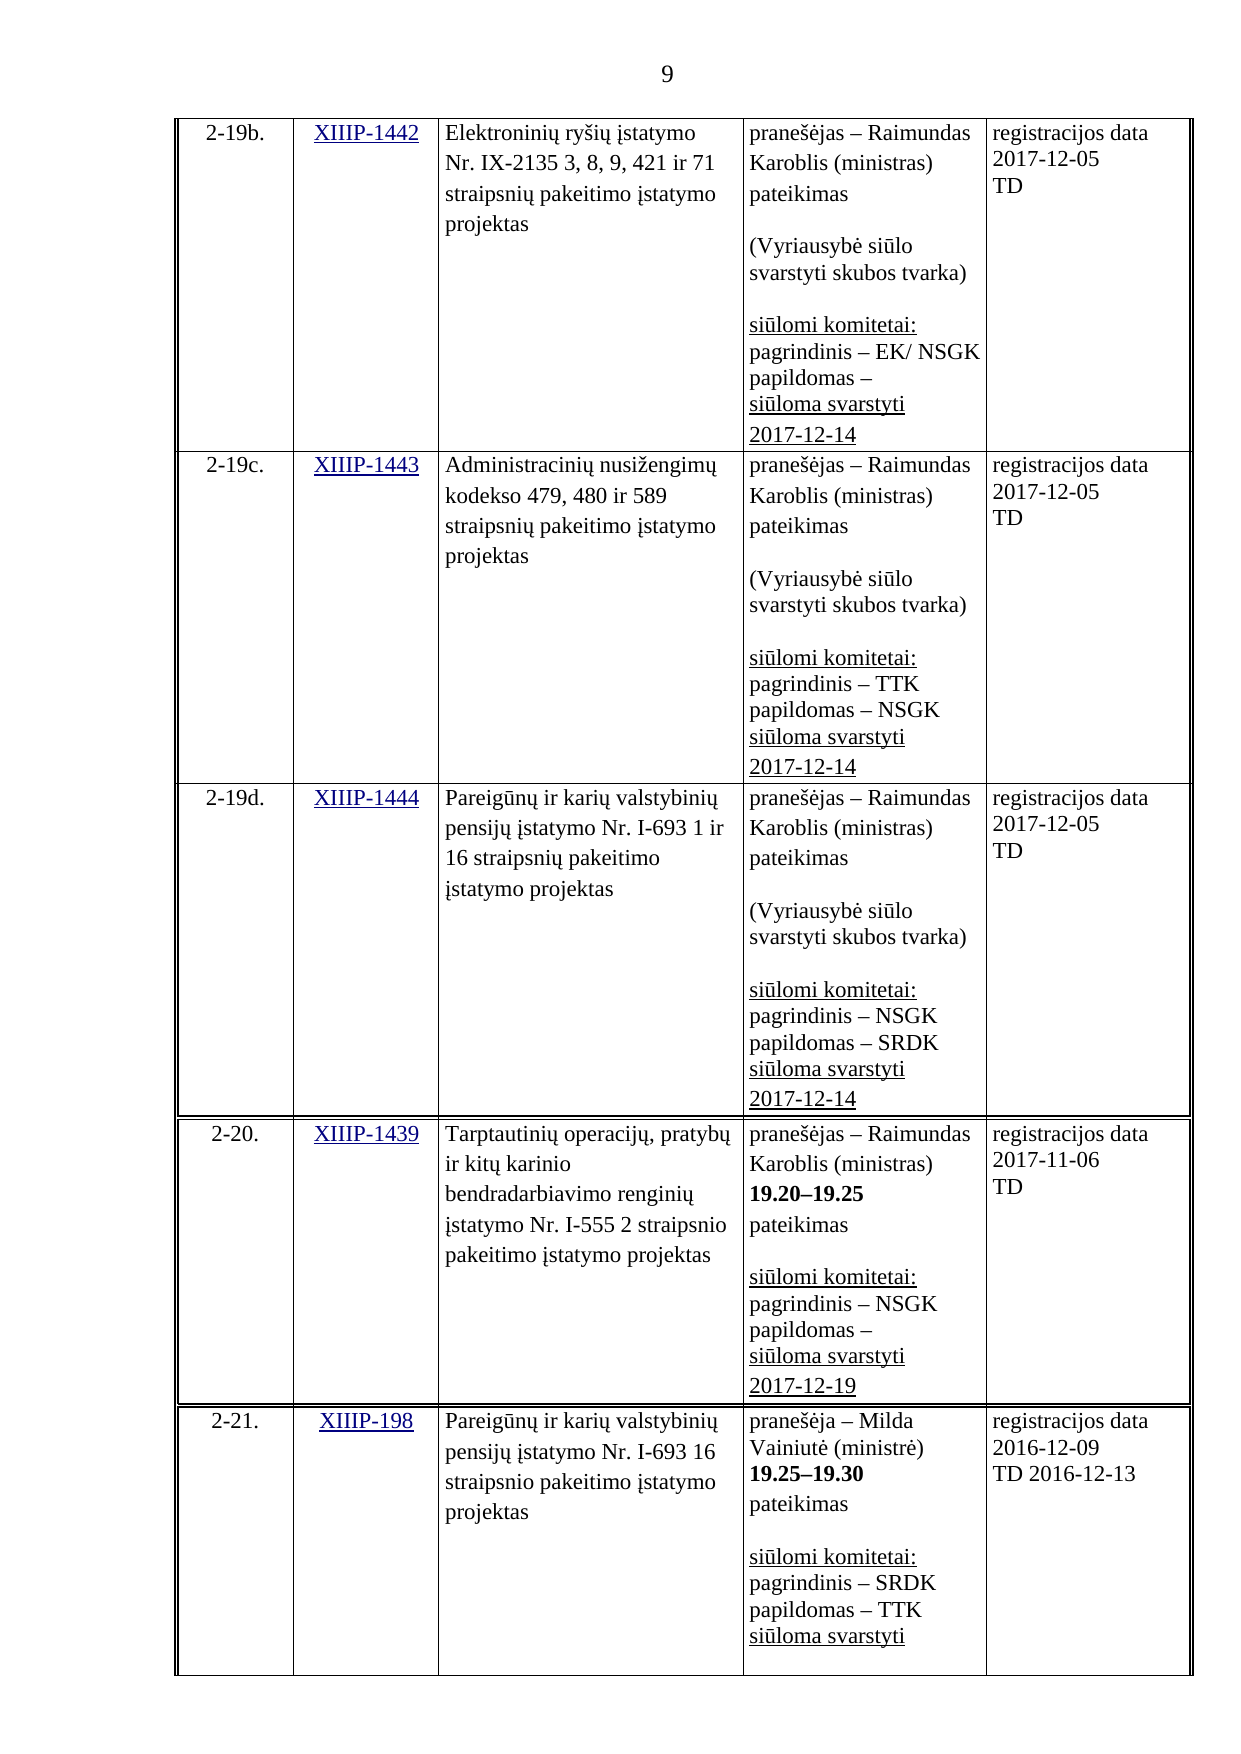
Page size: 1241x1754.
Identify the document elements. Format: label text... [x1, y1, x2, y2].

table_cell [1194, 1403, 1240, 1675]
table_cell pranešėjas – Raimundas Karoblis (ministras) pateikimas (Vyriausybė siūlo svarstyti skubos tvarka) siūlomi komitetai: pagrindinis – NSGK papildomas – SRDK siūloma svarstyti 2017-12-14 [744, 784, 986, 1115]
table_cell 2-19b. [179, 119, 293, 451]
table_cell Elektroninių ryšių įstatymo Nr. IX-2135 3, 8, 9, 421 ir 71 straipsnių pakeitimo įstatymo projektas [439, 119, 743, 451]
table_cell XIIIP-1439 [294, 1120, 438, 1403]
table_cell pranešėjas – Raimundas Karoblis (ministras) pateikimas (Vyriausybė siūlo svarstyti skubos tvarka) siūlomi komitetai: pagrindinis – EK/ NSGK papildomas – siūloma svarstyti 2017-12-14 [744, 119, 986, 451]
table_cell XIIIP-1442 [294, 119, 438, 451]
table_cell 2-21. [179, 1408, 293, 1675]
table_cell pranešėjas – Raimundas Karoblis (ministras) 19.20–19.25 pateikimas siūlomi komitetai: pagrindinis – NSGK papildomas – siūloma svarstyti 2017-12-19 [744, 1120, 986, 1403]
table_cell [1194, 451, 1240, 783]
table_cell [1194, 783, 1240, 1115]
table_cell Pareigūnų ir karių valstybinių pensijų įstatymo Nr. I-693 16 straipsnio pakeitimo įstatymo projektas [439, 1408, 743, 1675]
table_cell 2-19c. [179, 452, 293, 783]
table_cell Pareigūnų ir karių valstybinių pensijų įstatymo Nr. I-693 1 ir 16 straipsnių pakeitimo įstatymo projektas [439, 784, 743, 1115]
table_cell Tarptautinių operacijų, pratybų ir kitų karinio bendradarbiavimo renginių įstatymo Nr. I-555 2 straipsnio pakeitimo įstatymo projektas [439, 1120, 743, 1403]
table_cell registracijos data 2017-12-05 TD [987, 784, 1189, 1115]
table_cell 2-19d. [179, 784, 293, 1115]
table_cell pranešėjas – Raimundas Karoblis (ministras) pateikimas (Vyriausybė siūlo svarstyti skubos tvarka) siūlomi komitetai: pagrindinis – TTK papildomas – NSGK siūloma svarstyti 2017-12-14 [744, 452, 986, 783]
table_cell registracijos data 2017-12-05 TD [987, 119, 1189, 451]
table_cell registracijos data 2017-11-06 TD [987, 1120, 1189, 1403]
table_cell Administracinių nusižengimų kodekso 479, 480 ir 589 straipsnių pakeitimo įstatymo projektas [439, 452, 743, 783]
table_cell XIIIP-198 [294, 1408, 438, 1675]
table_cell XIIIP-1444 [294, 784, 438, 1115]
table_cell 2-20. [179, 1120, 293, 1403]
table_cell registracijos data 2016-12-09 TD 2016-12-13 [987, 1408, 1189, 1675]
table_cell [1194, 118, 1240, 451]
table_cell XIIIP-1443 [294, 452, 438, 783]
table_cell pranešėja – Milda Vainiutė (ministrė) 19.25–19.30 pateikimas siūlomi komitetai: pagrindinis – SRDK papildomas – TTK siūloma svarstyti [744, 1408, 986, 1675]
table_cell registracijos data 2017-12-05 TD [987, 452, 1189, 783]
table_cell [1194, 1115, 1240, 1403]
